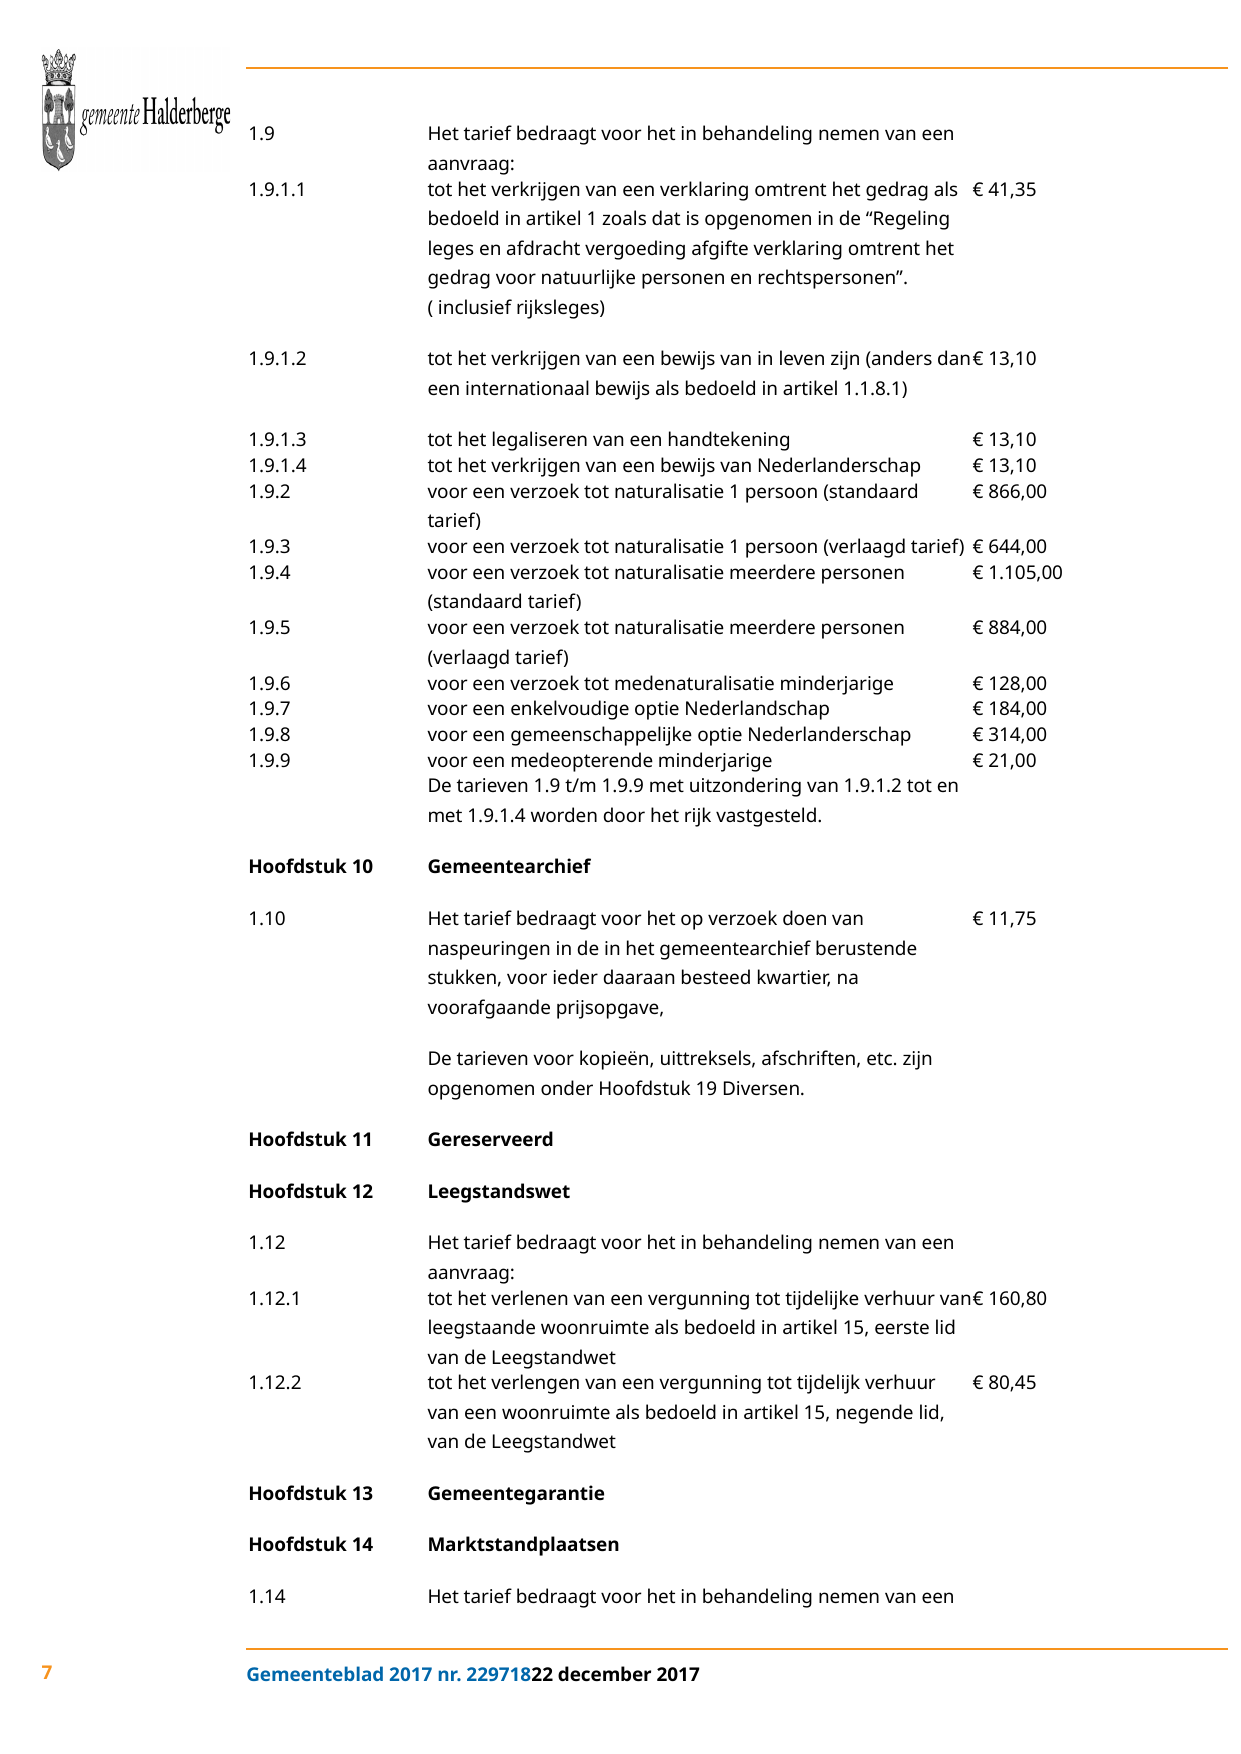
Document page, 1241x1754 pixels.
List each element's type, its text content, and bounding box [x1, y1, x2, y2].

table_cell [427, 1455, 972, 1480]
table_cell [248, 773, 427, 828]
table_cell 1.14 [248, 1583, 427, 1609]
table_cell [973, 1506, 1152, 1532]
table_cell [973, 1126, 1152, 1152]
table_cell [973, 773, 1152, 828]
table_cell [427, 880, 972, 905]
table_cell [248, 1020, 427, 1045]
table_cell [973, 1204, 1152, 1229]
table_cell [973, 1152, 1152, 1178]
table_cell € 160,80 [973, 1285, 1152, 1369]
table_cell € 13,10 [973, 427, 1152, 452]
table_cell 1.9.1.3 [248, 427, 427, 452]
table_cell [427, 1506, 972, 1532]
table_cell voor een verzoek tot medenaturalisatie minderjarige [427, 670, 972, 696]
table_cell € 314,00 [973, 721, 1152, 747]
table_cell Gemeentegarantie [427, 1480, 972, 1506]
table_cell 1.9.1.4 [248, 453, 427, 478]
table_cell [427, 1020, 972, 1045]
table_cell 1.9.2 [248, 478, 427, 533]
table_cell [248, 1045, 427, 1101]
table_cell [427, 1558, 972, 1583]
table_cell 1.9.8 [248, 721, 427, 747]
table_cell [973, 1178, 1152, 1204]
table_cell Gereserveerd [427, 1126, 972, 1152]
table_cell voor een verzoek tot naturalisatie meerdere personen (standaard tarief) [427, 559, 972, 614]
table_cell 1.9 [248, 121, 427, 176]
table_cell tot het legaliseren van een handtekening [427, 427, 972, 452]
table_cell [427, 401, 972, 427]
table_cell € 128,00 [973, 670, 1152, 696]
table_cell [248, 95, 427, 121]
table_cell 1.9.1.2 [248, 346, 427, 401]
table_cell voor een medeopterende minderjarige [427, 747, 972, 773]
table_cell Leegstandswet [427, 1178, 972, 1204]
table_cell [248, 828, 427, 854]
table_cell Hoofdstuk 11 [248, 1126, 427, 1152]
table_cell voor een verzoek tot naturalisatie 1 persoon (verlaagd tarief) [427, 534, 972, 559]
table_cell € 80,45 [973, 1370, 1152, 1454]
table_cell De tarieven 1.9 t/m 1.9.9 met uitzondering van 1.9.1.2 tot en met 1.9.1.4 worden door het rijk vastgesteld. [427, 773, 972, 828]
table_cell 1.9.5 [248, 615, 427, 670]
table_cell € 13,10 [973, 346, 1152, 401]
table_cell Het tarief bedraagt voor het op verzoek doen van naspeuringen in de in het gemeentearchief berustende stukken, voor ieder daaraan besteed kwartier, na voorafgaande prijsopgave, [427, 905, 972, 1020]
table_cell voor een enkelvoudige optie Nederlandschap [427, 696, 972, 721]
table_cell Hoofdstuk 12 [248, 1178, 427, 1204]
table_cell voor een verzoek tot naturalisatie 1 persoon (standaard tarief) [427, 478, 972, 533]
table_cell Marktstandplaatsen [427, 1532, 972, 1557]
table_cell [248, 1101, 427, 1126]
table_cell [427, 1101, 972, 1126]
table_cell [248, 1455, 427, 1480]
table_cell [427, 1152, 972, 1178]
table_cell 1.9.4 [248, 559, 427, 614]
table_cell € 184,00 [973, 696, 1152, 721]
table_cell [973, 854, 1152, 879]
table_cell 1.9.9 [248, 747, 427, 773]
table_cell [973, 828, 1152, 854]
table_cell [248, 880, 427, 905]
table_cell [248, 320, 427, 346]
table_cell € 1.105,00 [973, 559, 1152, 614]
table_cell [973, 401, 1152, 427]
table_cell [973, 1101, 1152, 1126]
picture [41, 47, 231, 172]
table_cell [427, 95, 972, 121]
table_cell tot het verkrijgen van een bewijs van in leven zijn (anders dan een internationaal bewijs als bedoeld in artikel 1.1.8.1) [427, 346, 972, 401]
table_cell Het tarief bedraagt voor het in behandeling nemen van een aanvraag: [427, 121, 972, 176]
table_cell [973, 1532, 1152, 1557]
table_cell [248, 401, 427, 427]
table_cell 1.12.2 [248, 1370, 427, 1454]
table_cell [973, 1229, 1152, 1285]
table_cell [248, 1152, 427, 1178]
table_cell 1.9.6 [248, 670, 427, 696]
table_cell € 884,00 [973, 615, 1152, 670]
table_cell [427, 828, 972, 854]
table_cell tot het verlenen van een vergunning tot tijdelijke verhuur van leegstaande woonruimte als bedoeld in artikel 15, eerste lid van de Leegstandwet [427, 1285, 972, 1369]
table_cell [248, 1204, 427, 1229]
table_cell [973, 1020, 1152, 1045]
table_cell [973, 320, 1152, 346]
table_cell De tarieven voor kopieën, uittreksels, afschriften, etc. zijn opgenomen onder Hoofdstuk 19 Diversen. [427, 1045, 972, 1101]
table_cell [427, 320, 972, 346]
table_cell 1.9.3 [248, 534, 427, 559]
table_cell € 866,00 [973, 478, 1152, 533]
table_cell [973, 1045, 1152, 1101]
table_cell Gemeentearchief [427, 854, 972, 879]
table_cell tot het verkrijgen van een bewijs van Nederlanderschap [427, 453, 972, 478]
table_cell 1.12 [248, 1229, 427, 1285]
table_cell [973, 1480, 1152, 1506]
table_cell € 21,00 [973, 747, 1152, 773]
table_cell [973, 121, 1152, 176]
table_cell [973, 95, 1152, 121]
table_cell [427, 1204, 972, 1229]
table_cell voor een gemeenschappelijke optie Nederlanderschap [427, 721, 972, 747]
table_cell Het tarief bedraagt voor het in behandeling nemen van een [427, 1583, 972, 1609]
table_cell € 13,10 [973, 453, 1152, 478]
table_cell voor een verzoek tot naturalisatie meerdere personen (verlaagd tarief) [427, 615, 972, 670]
table_cell [973, 1583, 1152, 1609]
table_cell Hoofdstuk 14 [248, 1532, 427, 1557]
table_cell € 11,75 [973, 905, 1152, 1020]
table_cell tot het verlengen van een vergunning tot tijdelijk verhuur van een woonruimte als bedoeld in artikel 15, negende lid, van de Leegstandwet [427, 1370, 972, 1454]
table_cell [973, 1558, 1152, 1583]
table_cell € 644,00 [973, 534, 1152, 559]
table_cell [248, 1558, 427, 1583]
table_cell 1.9.7 [248, 696, 427, 721]
table_cell Hoofdstuk 10 [248, 854, 427, 879]
table_cell [973, 1455, 1152, 1480]
table_cell tot het verkrijgen van een verklaring omtrent het gedrag als bedoeld in artikel 1 zoals dat is opgenomen in de “Regeling leges en afdracht vergoeding afgifte verklaring omtrent het gedrag voor natuurlijke personen en rechtspersonen”. ( inclusief rijksleges) [427, 176, 972, 320]
table_cell 1.10 [248, 905, 427, 1020]
table_cell 1.9.1.1 [248, 176, 427, 320]
table_cell [973, 880, 1152, 905]
table_cell 1.12.1 [248, 1285, 427, 1369]
table_cell [248, 1506, 427, 1532]
table_cell € 41,35 [973, 176, 1152, 320]
table_cell Het tarief bedraagt voor het in behandeling nemen van een aanvraag: [427, 1229, 972, 1285]
table_cell Hoofdstuk 13 [248, 1480, 427, 1506]
